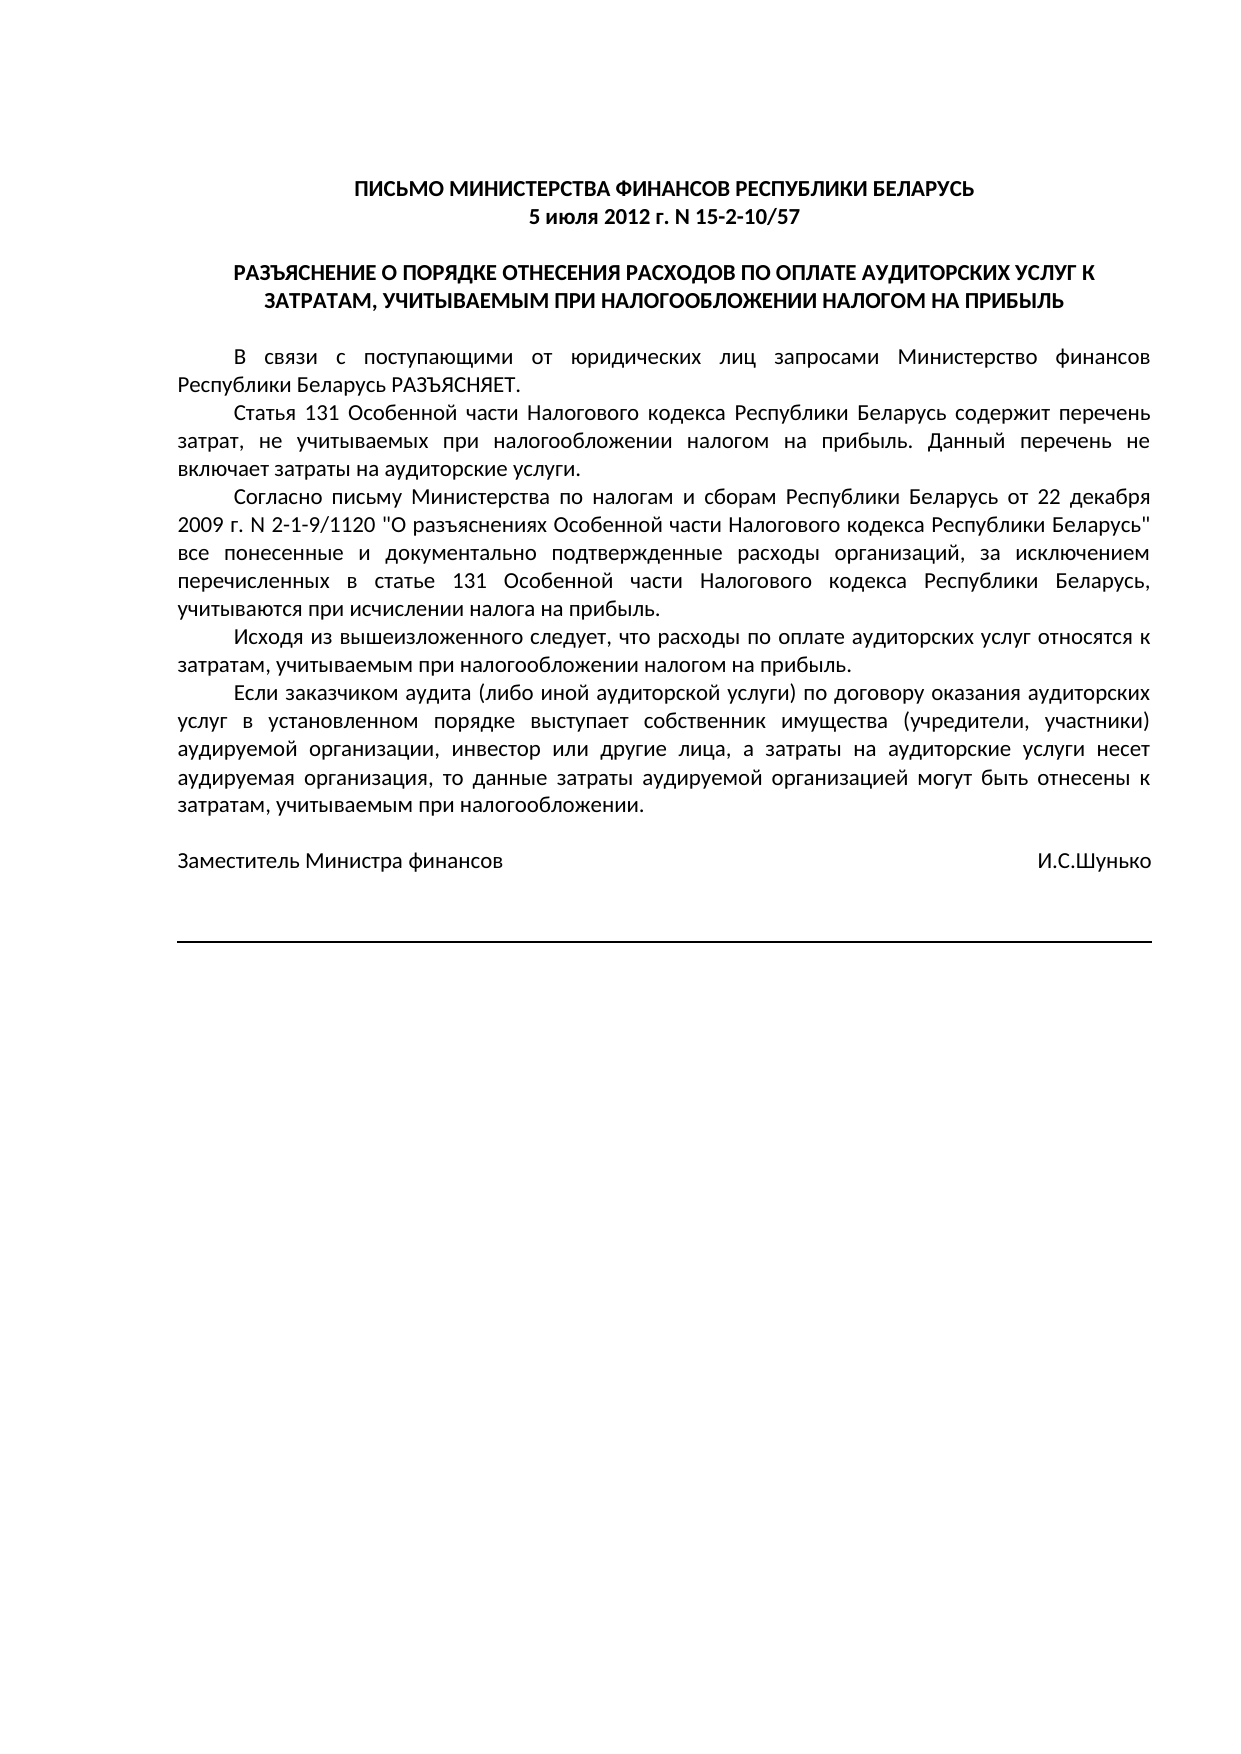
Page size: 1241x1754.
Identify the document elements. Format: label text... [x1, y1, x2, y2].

text Статья 131 Особенной части Налогового кодекса Республики Беларусь содержит перечень затрат, не учитываемых при налогообложении налогом на прибыль. Данный перечень не включает затраты на аудиторские услуги. [177, 398, 1152, 482]
text ПИСЬМО МИНИСТЕРСТВА ФИНАНСОВ РЕСПУБЛИКИ БЕЛАРУСЬ [177, 174, 1152, 202]
text Если заказчиком аудита (либо иной аудиторской услуги) по договору оказания аудиторских услуг в установленном порядке выступает собственник имущества (учредители, участники) аудируемой организации, инвестор или другие лица, а затраты на аудиторские услуги несет аудируемая организация, то данные затраты аудируемой организацией могут быть отнесены к затратам, учитываемым при налогообложении. [177, 678, 1152, 819]
text 5 июля 2012 г. N 15-2-10/57 [177, 202, 1152, 230]
text Исходя из вышеизложенного следует, что расходы по оплате аудиторских услуг относятся к затратам, учитываемым при налогообложении налогом на прибыль. [177, 622, 1152, 678]
text РАЗЪЯСНЕНИЕ О ПОРЯДКЕ ОТНЕСЕНИЯ РАСХОДОВ ПО ОПЛАТЕ АУДИТОРСКИХ УСЛУГ К ЗАТРАТАМ, УЧИТЫВАЕМЫМ ПРИ НАЛОГООБЛОЖЕНИИ НАЛОГОМ НА ПРИБЫЛЬ [177, 258, 1152, 314]
text Согласно письму Министерства по налогам и сборам Республики Беларусь от 22 декабря 2009 г. N 2-1-9/1120 "О разъяснениях Особенной части Налогового кодекса Республики Беларусь" все понесенные и документально подтвержденные расходы организаций, за исключением перечисленных в статье 131 Особенной части Налогового кодекса Республики Беларусь, учитываются при исчислении налога на прибыль. [177, 482, 1152, 622]
text В связи с поступающими от юридических лиц запросами Министерство финансов Республики Беларусь РАЗЪЯСНЯЕТ. [177, 342, 1152, 398]
table_header Заместитель Министра финансов [177, 847, 664, 875]
table_header И.С.Шунько [664, 847, 1152, 875]
